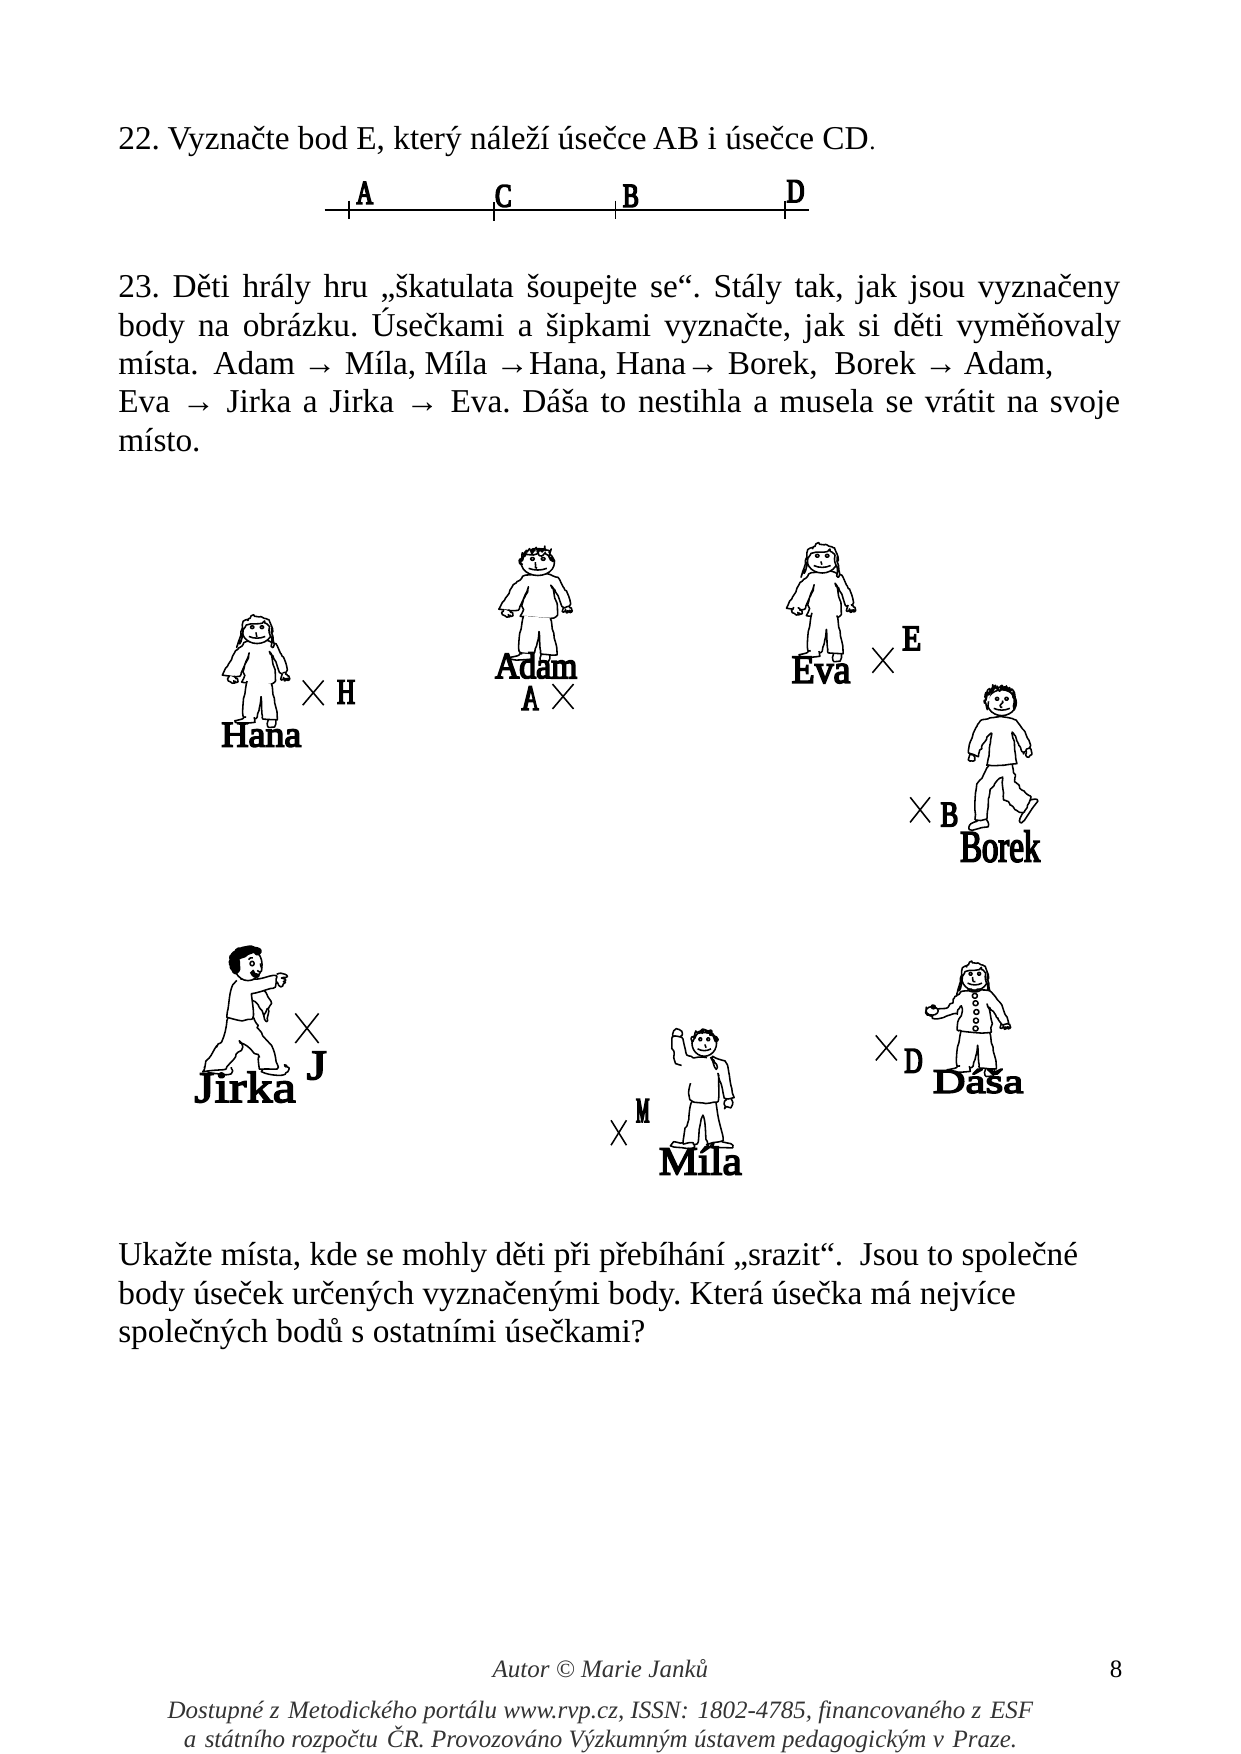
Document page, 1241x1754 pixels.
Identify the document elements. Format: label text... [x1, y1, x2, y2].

text 23. Děti hrály hru „škatulata šoupejte se“. Stály tak, jak jsou vyznačeny body na obrázku. Úsečkami a šipkami vyznačte, jak si děti vyměňovaly místa. Adam → Míla, Míla →Hana, Hana→ Borek, Borek → Adam, [118, 267, 1122, 382]
text 22. Vyznačte bod E, který náleží úsečce AB i úsečce CD. [118, 118, 1122, 156]
text Eva → Jirka a Jirka → Eva. Dáša to nestihla a musela se vrátit na svoje místo. [118, 382, 1122, 458]
text Ukažte místa, kde se mohly děti při přebíhání „srazit“. Jsou to společné body úseček určených vyznačenými body. Která úsečka má nejvíce společných bodů s ostatními úsečkami? [118, 1235, 1122, 1350]
